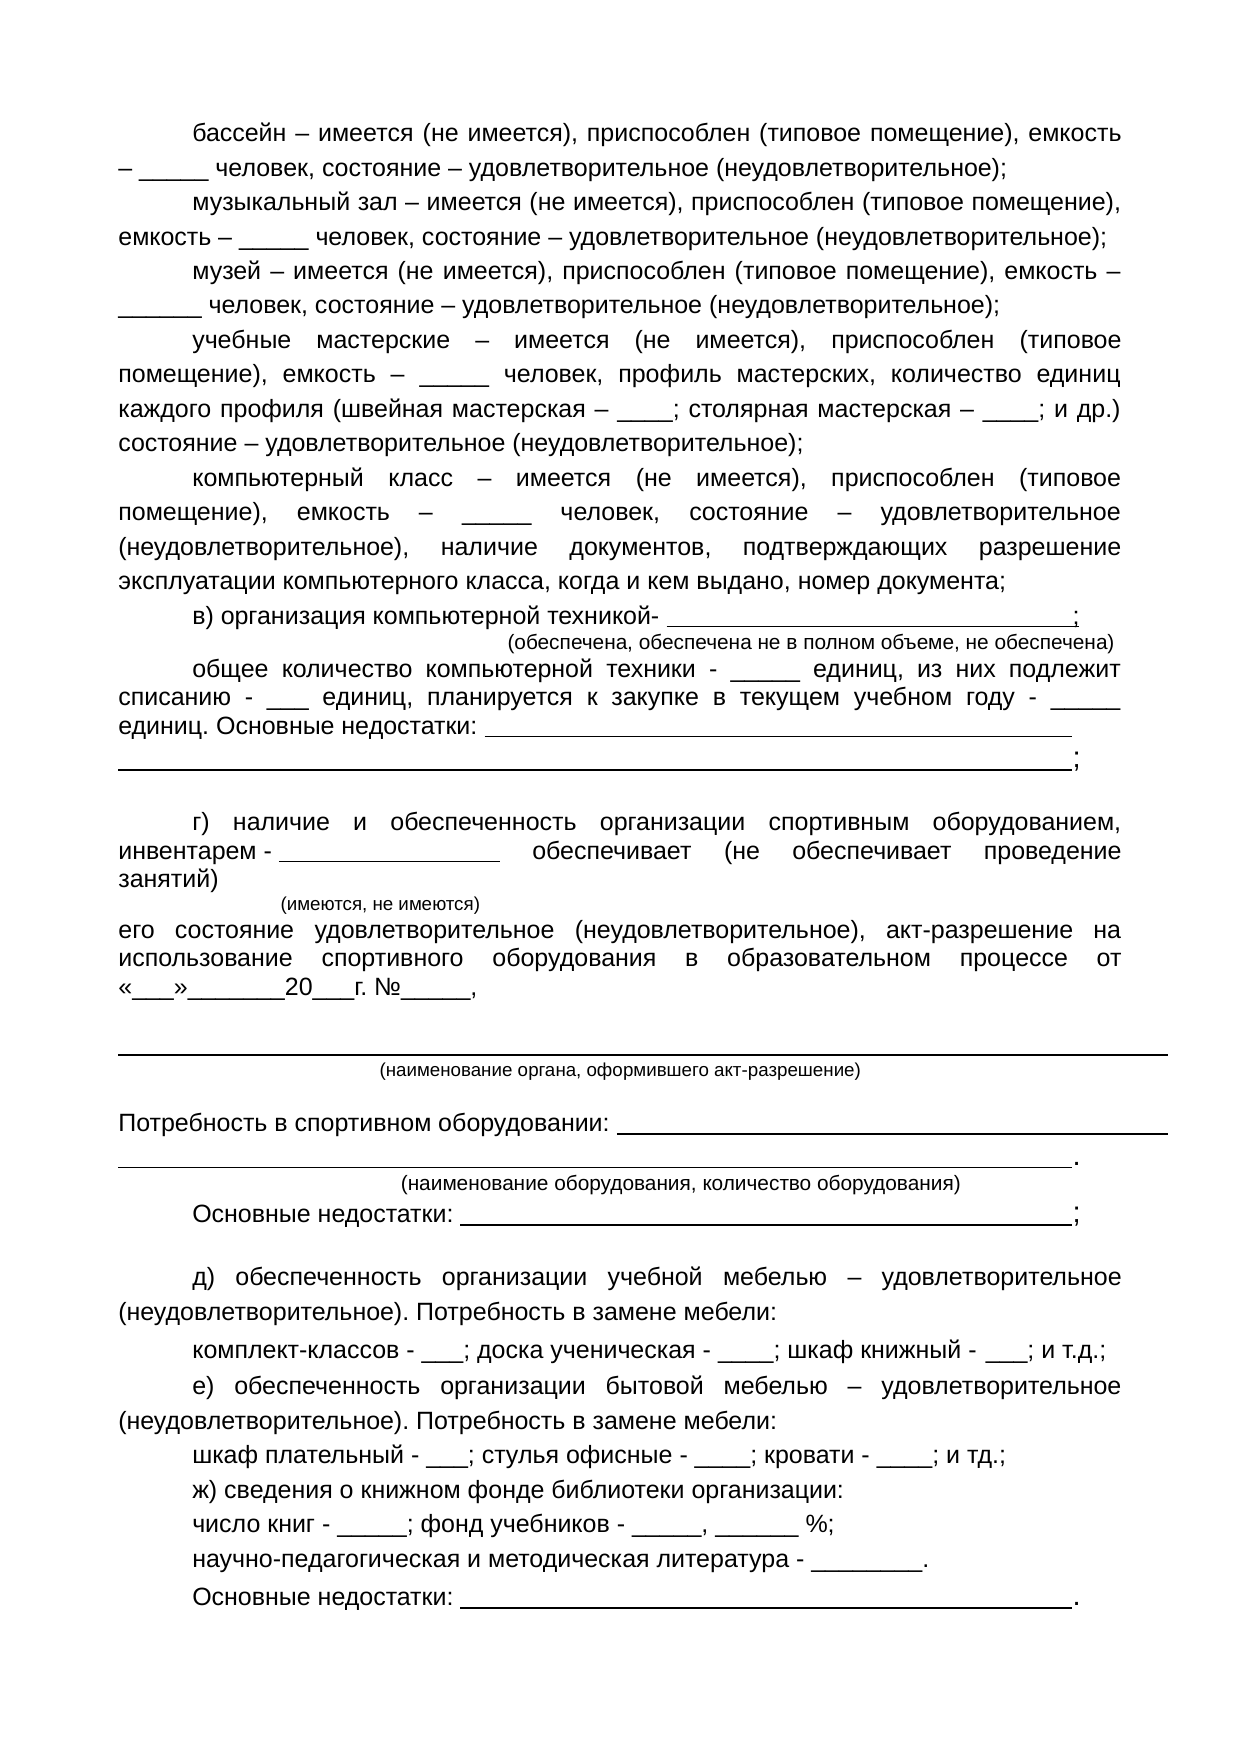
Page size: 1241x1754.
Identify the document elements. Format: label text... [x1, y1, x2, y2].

text (наименование органа, оформившего акт-разрешение) [118, 1058, 1122, 1080]
text комплект-классов - ___; доска ученическая - ____; шкаф книжный - ___; и т.д.; [118, 1331, 1122, 1364]
text (наименование оборудования, количество оборудования) [118, 1171, 1122, 1195]
text музей – имеется (не имеется), приспособлен (типовое помещение), емкость – ______ человек, состояние – удовлетворительное (неудовлетворительное); [118, 256, 1122, 319]
text Основные недостатки: ; [118, 1195, 1122, 1228]
text число книг - _____; фонд учебников - _____, ______ %; [118, 1509, 1122, 1538]
text шкаф плательный - ___; стулья офисные - ____; кровати - ____; и тд.; [118, 1440, 1122, 1469]
text Основные недостатки: . [118, 1578, 1122, 1612]
text д) обеспеченность организации учебной мебелью – удовлетворительное (неудовлетворительное). Потребность в замене мебели: [118, 1262, 1122, 1325]
text г) наличие и обеспеченность организации спортивным оборудованием, инвентарем - обеспечивает (не обеспечивает проведение занятий) [118, 807, 1122, 893]
text научно-педагогическая и методическая литература - ________. [118, 1544, 1122, 1572]
text бассейн – имеется (не имеется), приспособлен (типовое помещение), емкость – _____ человек, состояние – удовлетворительное (неудовлетворительное); [118, 118, 1122, 181]
text его состояние удовлетворительное (неудовлетворительное), акт-разрешение на использование спортивного оборудования в образовательном процессе от «___»_______20___г. №_____, [118, 915, 1122, 1001]
text учебные мастерские – имеется (не имеется), приспособлен (типовое помещение), емкость – _____ человек, профиль мастерских, количество единиц каждого профиля (швейная мастерская – ____; столярная мастерская – ____; и др.) состояние – удовлетворительное (неудовлетворительное); [118, 325, 1122, 457]
text ; [118, 740, 1122, 773]
text компьютерный класс – имеется (не имеется), приспособлен (типовое помещение), емкость – _____ человек, состояние – удовлетворительное (неудовлетворительное), наличие документов, подтверждающих разрешение эксплуатации компьютерного класса, когда и кем выдано, номер документа; [118, 463, 1122, 595]
text ж) сведения о книжном фонде библиотеки организации: [118, 1475, 1122, 1503]
text Потребность в спортивном оборудовании: [118, 1104, 1122, 1137]
text е) обеспеченность организации бытовой мебелью – удовлетворительное (неудовлетворительное). Потребность в замене мебели: [118, 1371, 1122, 1434]
text в) организация компьютерной техникой- ; [118, 601, 1122, 629]
text музыкальный зал – имеется (не имеется), приспособлен (типовое помещение), емкость – _____ человек, состояние – удовлетворительное (неудовлетворительное); [118, 187, 1122, 250]
text . [118, 1137, 1122, 1171]
text общее количество компьютерной техники - _____ единиц, из них подлежит списанию - ___ единиц, планируется к закупке в текущем учебном году - _____ единиц. Основные недостатки: [118, 653, 1122, 740]
text (обеспечена, обеспечена не в полном объеме, не обеспечена) [118, 629, 1122, 653]
text (имеются, не имеются) [118, 893, 1122, 915]
